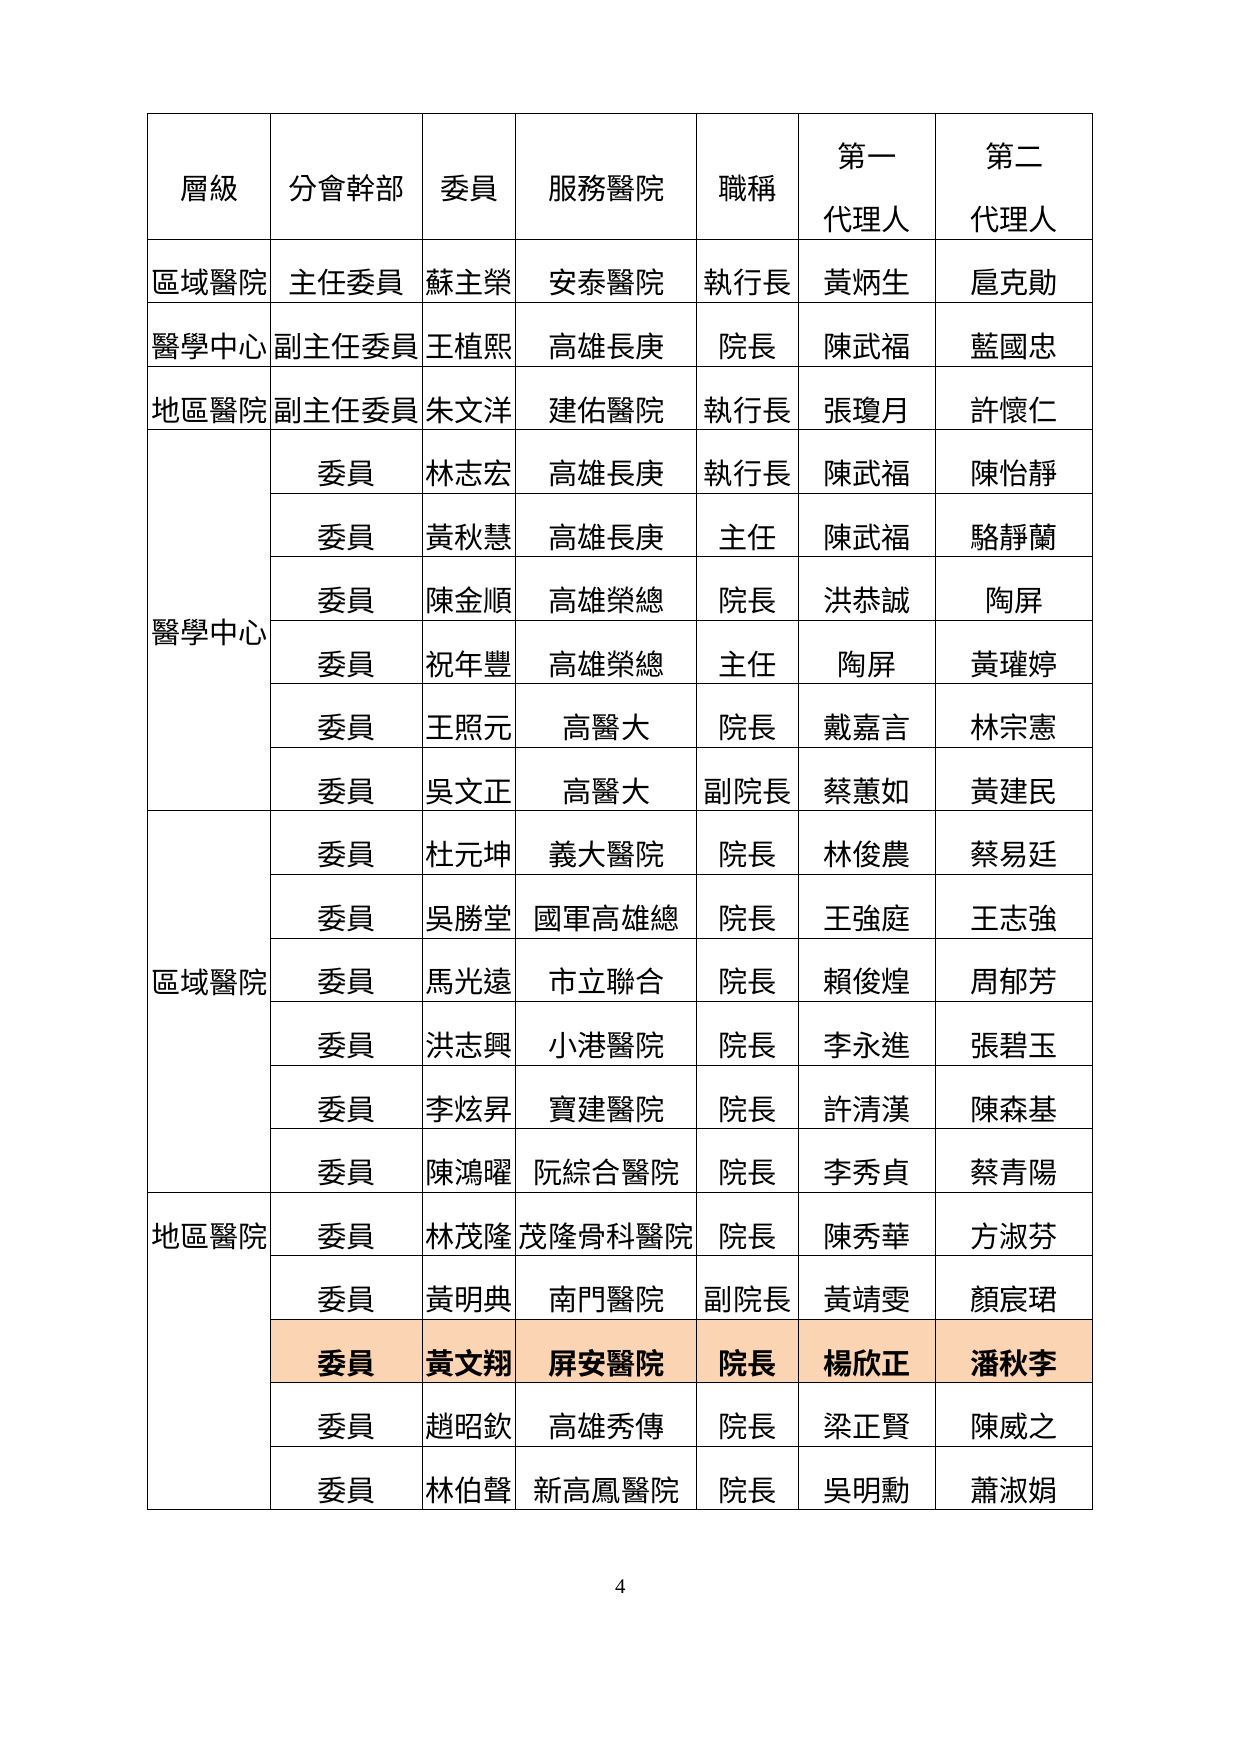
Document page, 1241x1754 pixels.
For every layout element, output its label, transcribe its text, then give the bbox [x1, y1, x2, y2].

table_cell 陳金順 [423, 557, 515, 620]
table_cell 黃靖雯 [799, 1256, 935, 1319]
table_cell 吳明勳 [799, 1447, 935, 1509]
table_cell 祝年豐 [423, 621, 515, 683]
table_cell 林宗憲 [936, 684, 1092, 747]
table_header 分會幹部 [271, 114, 422, 238]
table_cell 高雄長庚 [516, 303, 696, 366]
table_cell 陳秀華 [799, 1193, 935, 1255]
table_cell 副院長 [697, 748, 798, 810]
table_cell 杜元坤 [423, 811, 515, 874]
table_cell 高醫大 [516, 748, 696, 810]
table_cell 梁正賢 [799, 1383, 935, 1446]
table_cell 院長 [697, 811, 798, 874]
table_cell 李炫昇 [423, 1066, 515, 1128]
table_cell 委員 [271, 1256, 422, 1319]
table_cell 委員 [271, 684, 422, 747]
table_cell 院長 [697, 1066, 798, 1128]
table_cell 蔡蕙如 [799, 748, 935, 810]
table_cell 陳鴻曜 [423, 1129, 515, 1192]
table_cell 扈克勛 [936, 240, 1092, 302]
table_cell 委員 [271, 557, 422, 620]
table_cell 高雄長庚 [516, 494, 696, 556]
table_cell 張瓊月 [799, 367, 935, 429]
table_cell 副院長 [697, 1256, 798, 1319]
table_cell 院長 [697, 557, 798, 620]
table_cell 屏安醫院 [516, 1320, 696, 1382]
table_cell 楊欣正 [799, 1320, 935, 1382]
table_cell 義大醫院 [516, 811, 696, 874]
table_cell 周郁芳 [936, 939, 1092, 1001]
table_cell 吳文正 [423, 748, 515, 810]
table_cell 黃文翔 [423, 1320, 515, 1382]
table_cell 陳怡靜 [936, 430, 1092, 493]
table_cell 林俊農 [799, 811, 935, 874]
table_cell 吳勝堂 [423, 875, 515, 937]
table_cell 顏宸珺 [936, 1256, 1092, 1319]
table_cell 委員 [271, 1193, 422, 1255]
table_header 委員 [423, 114, 515, 238]
table_cell 黃瓘婷 [936, 621, 1092, 683]
table_cell 院長 [697, 1383, 798, 1446]
table_cell 委員 [271, 494, 422, 556]
table_cell 許清漢 [799, 1066, 935, 1128]
table_cell 方淑芬 [936, 1193, 1092, 1255]
table_cell 陳武福 [799, 303, 935, 366]
table_cell 醫學中心 [148, 430, 270, 810]
table_cell 洪恭誠 [799, 557, 935, 620]
table_cell 陳武福 [799, 430, 935, 493]
table_cell 南門醫院 [516, 1256, 696, 1319]
table_cell 洪志興 [423, 1002, 515, 1064]
table_cell 高雄榮總 [516, 621, 696, 683]
table_cell 執行長 [697, 430, 798, 493]
table_cell 主任 [697, 621, 798, 683]
table_cell 寶建醫院 [516, 1066, 696, 1128]
table_cell 副主任委員 [271, 303, 422, 366]
table_cell 林伯聲 [423, 1447, 515, 1509]
table_cell 主任 [697, 494, 798, 556]
table_cell 高雄榮總 [516, 557, 696, 620]
table_cell 王照元 [423, 684, 515, 747]
table_cell 委員 [271, 1002, 422, 1064]
table_cell 院長 [697, 1129, 798, 1192]
table_cell 醫學中心 [148, 303, 270, 366]
table_cell 委員 [271, 811, 422, 874]
table_cell 國軍高雄總 [516, 875, 696, 937]
table_cell 林志宏 [423, 430, 515, 493]
table_cell 戴嘉言 [799, 684, 935, 747]
table_cell 委員 [271, 1383, 422, 1446]
table_cell 院長 [697, 1002, 798, 1064]
table_cell 建佑醫院 [516, 367, 696, 429]
table_cell 執行長 [697, 367, 798, 429]
table_header 職稱 [697, 114, 798, 238]
table_cell 區域醫院 [148, 240, 270, 302]
table_cell 趙昭欽 [423, 1383, 515, 1446]
table_cell 區域醫院 [148, 811, 270, 1192]
table_cell 院長 [697, 875, 798, 937]
table_cell 主任委員 [271, 240, 422, 302]
table_cell 李永進 [799, 1002, 935, 1064]
table_cell 馬光遠 [423, 939, 515, 1001]
table_cell 高醫大 [516, 684, 696, 747]
table_header 層級 [148, 114, 270, 238]
table_cell 委員 [271, 939, 422, 1001]
table_cell 委員 [271, 430, 422, 493]
table_cell 潘秋李 [936, 1320, 1092, 1382]
table_cell 陳武福 [799, 494, 935, 556]
table_cell 市立聯合 [516, 939, 696, 1001]
table_cell 高雄秀傳 [516, 1383, 696, 1446]
table_cell 委員 [271, 1320, 422, 1382]
table_cell 茂隆骨科醫院 [516, 1193, 696, 1255]
table_cell 阮綜合醫院 [516, 1129, 696, 1192]
table_cell 委員 [271, 621, 422, 683]
table_cell 黃明典 [423, 1256, 515, 1319]
table_cell 陳森基 [936, 1066, 1092, 1128]
table_cell 許懷仁 [936, 367, 1092, 429]
table_cell 林茂隆 [423, 1193, 515, 1255]
table_cell 委員 [271, 1129, 422, 1192]
table_cell 王志強 [936, 875, 1092, 937]
table_cell 委員 [271, 748, 422, 810]
table_cell 蔡青陽 [936, 1129, 1092, 1192]
table_cell 小港醫院 [516, 1002, 696, 1064]
table_cell 地區醫院 [148, 367, 270, 429]
table_header 服務醫院 [516, 114, 696, 238]
table_cell 蕭淑娟 [936, 1447, 1092, 1509]
table_cell 蔡易廷 [936, 811, 1092, 874]
table_header 第二 代理人 [936, 114, 1092, 238]
table_cell 執行長 [697, 240, 798, 302]
table_cell 賴俊煌 [799, 939, 935, 1001]
table_cell 陳威之 [936, 1383, 1092, 1446]
table_cell 李秀貞 [799, 1129, 935, 1192]
table_cell 院長 [697, 303, 798, 366]
table_cell 駱靜蘭 [936, 494, 1092, 556]
table_cell 院長 [697, 1447, 798, 1509]
table_cell 張碧玉 [936, 1002, 1092, 1064]
table_cell 院長 [697, 1320, 798, 1382]
table_cell 委員 [271, 1066, 422, 1128]
table_cell 高雄長庚 [516, 430, 696, 493]
table_cell 藍國忠 [936, 303, 1092, 366]
table_cell 委員 [271, 875, 422, 937]
table_cell 王強庭 [799, 875, 935, 937]
table_cell 王植熙 [423, 303, 515, 366]
table_cell 院長 [697, 684, 798, 747]
table_cell 朱文洋 [423, 367, 515, 429]
table_cell 黃炳生 [799, 240, 935, 302]
table_cell 黃秋慧 [423, 494, 515, 556]
table_cell 委員 [271, 1447, 422, 1509]
table_cell 院長 [697, 1193, 798, 1255]
table_cell 安泰醫院 [516, 240, 696, 302]
table_header 第一 代理人 [799, 114, 935, 238]
table_cell 陶屏 [936, 557, 1092, 620]
table_cell 陶屏 [799, 621, 935, 683]
table_cell 副主任委員 [271, 367, 422, 429]
table_cell 新高鳳醫院 [516, 1447, 696, 1509]
table_cell 院長 [697, 939, 798, 1001]
table_cell 黃建民 [936, 748, 1092, 810]
table_cell 地區醫院 [148, 1193, 270, 1509]
table_cell 蘇主榮 [423, 240, 515, 302]
